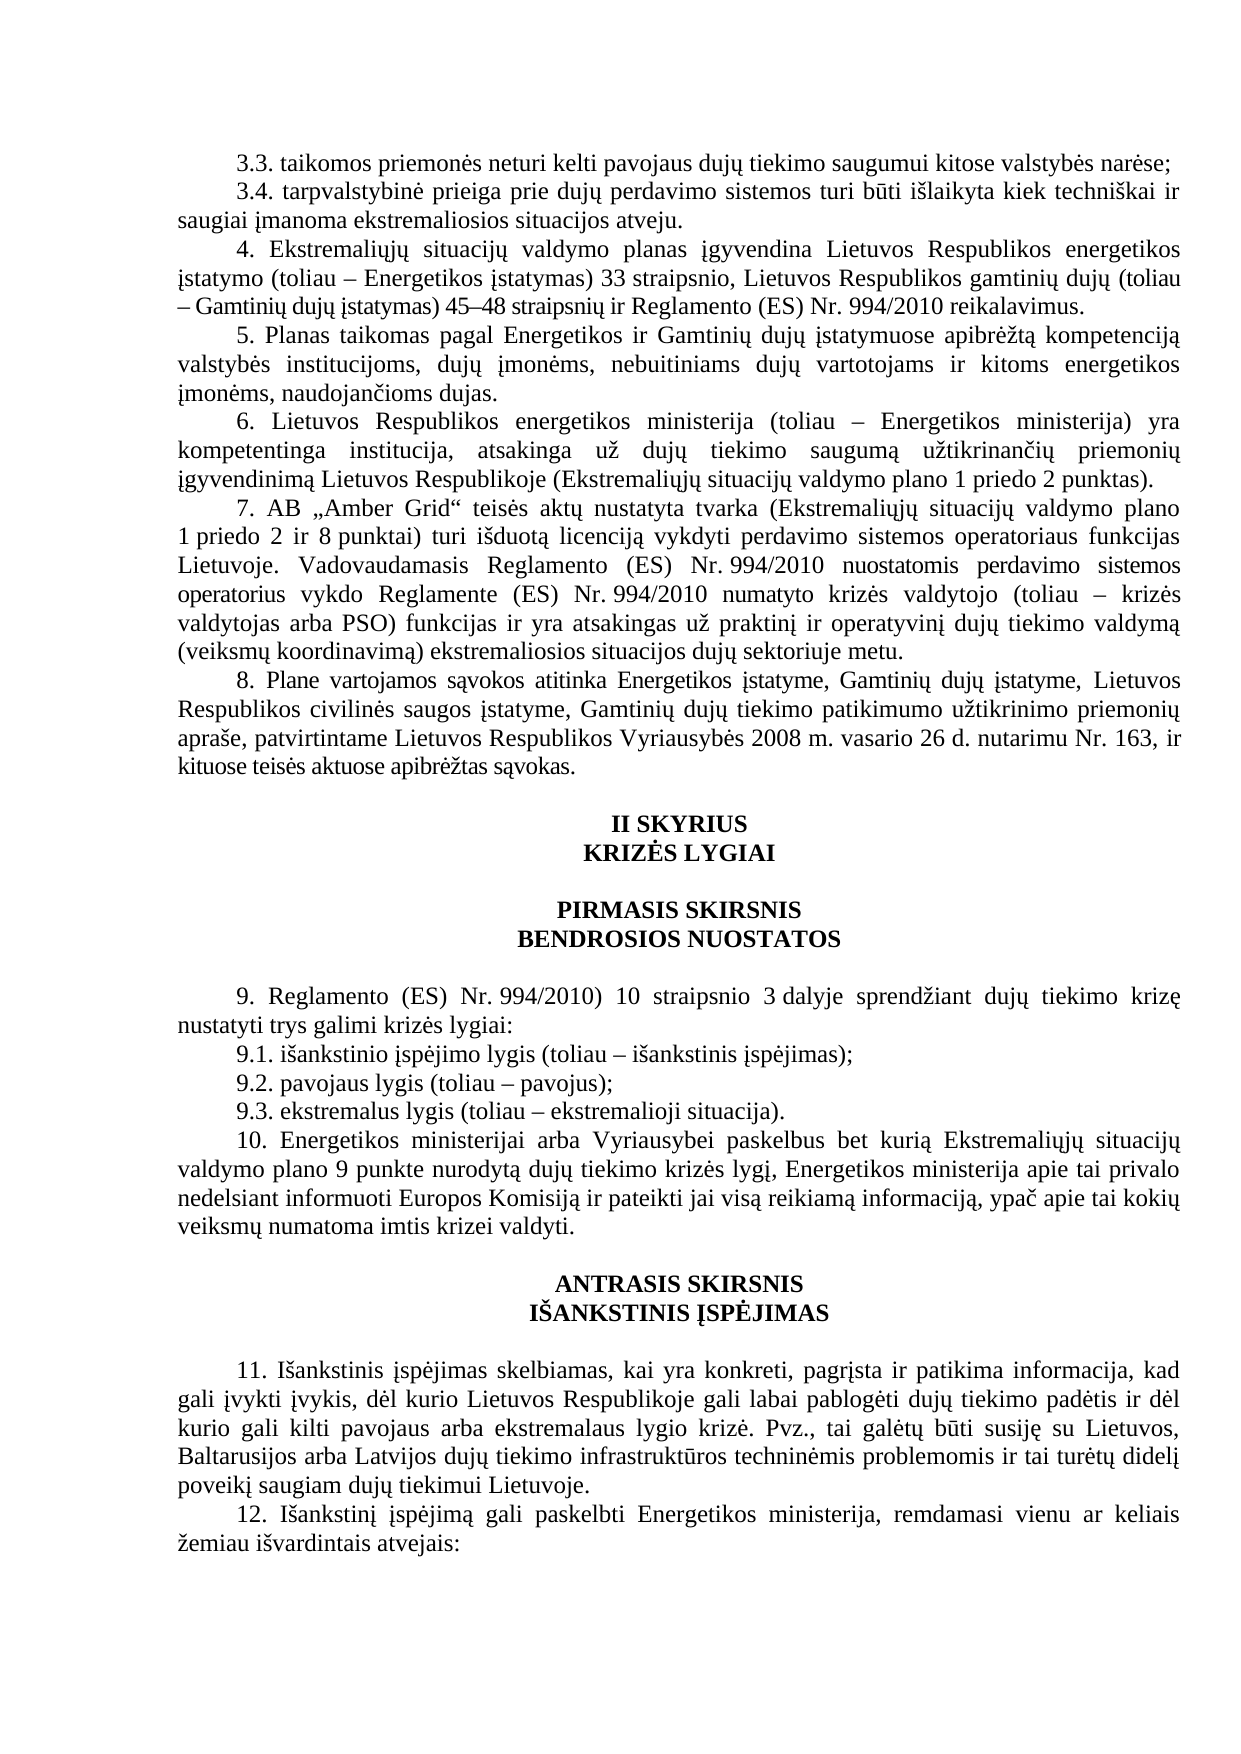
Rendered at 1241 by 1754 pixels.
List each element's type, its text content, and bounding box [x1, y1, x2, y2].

text 8. Plane vartojamos sąvokos atitinka Energetikos įstatyme, Gamtinių dujų įstatyme, Lietuvos Respublikos civilinės saugos įstatyme, Gamtinių dujų tiekimo patikimumo užtikrinimo priemonių apraše, patvirtintame Lietuvos Respublikos Vyriausybės 2008 m. vasario 26 d. nutarimu Nr. 163, ir kituose teisės aktuose apibrėžtas sąvokas. [177, 665, 1181, 780]
text II SKYRIUS [177, 809, 1181, 838]
text ANTRASIS SKIRSNIS [177, 1269, 1181, 1298]
text 4. Ekstremaliųjų situacijų valdymo planas įgyvendina Lietuvos Respublikos energetikos įstatymo (toliau – Energetikos įstatymas) 33 straipsnio, Lietuvos Respublikos gamtinių dujų (toliau – Gamtinių dujų įstatymas) 45–48 straipsnių ir Reglamento (ES) Nr. 994/2010 reikalavimus. [177, 234, 1181, 320]
text 9. Reglamento (ES) Nr. 994/2010) 10 straipsnio 3 dalyje sprendžiant dujų tiekimo krizę nustatyti trys galimi krizės lygiai: [177, 981, 1181, 1039]
text PIRMASIS SKIRSNIS [177, 895, 1181, 924]
text 9.1. išankstinio įspėjimo lygis (toliau – išankstinis įspėjimas); [177, 1039, 1181, 1068]
text 11. Išankstinis įspėjimas skelbiamas, kai yra konkreti, pagrįsta ir patikima informacija, kad gali įvykti įvykis, dėl kurio Lietuvos Respublikoje gali labai pablogėti dujų tiekimo padėtis ir dėl kurio gali kilti pavojaus arba ekstremalaus lygio krizė. Pvz., tai galėtų būti susiję su Lietuvos, Baltarusijos arba Latvijos dujų tiekimo infrastruktūros techninėmis problemomis ir tai turėtų didelį poveikį saugiam dujų tiekimui Lietuvoje. [177, 1355, 1181, 1499]
text 3.3. taikomos priemonės neturi kelti pavojaus dujų tiekimo saugumui kitose valstybės narėse; [177, 148, 1181, 176]
text 9.3. ekstremalus lygis (toliau – ekstremalioji situacija). [177, 1096, 1181, 1125]
text 9.2. pavojaus lygis (toliau – pavojus); [177, 1068, 1181, 1096]
text 7. AB „Amber Grid“ teisės aktų nustatyta tvarka (Ekstremaliųjų situacijų valdymo plano 1 priedo 2 ir 8 punktai) turi išduotą licenciją vykdyti perdavimo sistemos operatoriaus funkcijas Lietuvoje. Vadovaudamasis Reglamento (ES) Nr. 994/2010 nuostatomis perdavimo sistemos operatorius vykdo Reglamente (ES) Nr. 994/2010 numatyto krizės valdytojo (toliau – krizės valdytojas arba PSO) funkcijas ir yra atsakingas už praktinį ir operatyvinį dujų tiekimo valdymą (veiksmų koordinavimą) ekstremaliosios situacijos dujų sektoriuje metu. [177, 493, 1181, 665]
text 12. Išankstinį įspėjimą gali paskelbti Energetikos ministerija, remdamasi vienu ar keliais žemiau išvardintais atvejais: [177, 1499, 1181, 1556]
text 10. Energetikos ministerijai arba Vyriausybei paskelbus bet kurią Ekstremaliųjų situacijų valdymo plano 9 punkte nurodytą dujų tiekimo krizės lygį, Energetikos ministerija apie tai privalo nedelsiant informuoti Europos Komisiją ir pateikti jai visą reikiamą informaciją, ypač apie tai kokių veiksmų numatoma imtis krizei valdyti. [177, 1125, 1181, 1240]
text 5. Planas taikomas pagal Energetikos ir Gamtinių dujų įstatymuose apibrėžtą kompetenciją valstybės institucijoms, dujų įmonėms, nebuitiniams dujų vartotojams ir kitoms energetikos įmonėms, naudojančioms dujas. [177, 320, 1181, 406]
text 3.4. tarpvalstybinė prieiga prie dujų perdavimo sistemos turi būti išlaikyta kiek techniškai ir saugiai įmanoma ekstremaliosios situacijos atveju. [177, 176, 1181, 234]
text BENDROSIOS NUOSTATOS [177, 924, 1181, 953]
text 6. Lietuvos Respublikos energetikos ministerija (toliau – Energetikos ministerija) yra kompetentinga institucija, atsakinga už dujų tiekimo saugumą užtikrinančių priemonių įgyvendinimą Lietuvos Respublikoje (Ekstremaliųjų situacijų valdymo plano 1 priedo 2 punktas). [177, 406, 1181, 493]
text IŠANKSTINIS ĮSPĖJIMAS [177, 1298, 1181, 1326]
text KRIZĖS LYGIAI [177, 838, 1181, 866]
